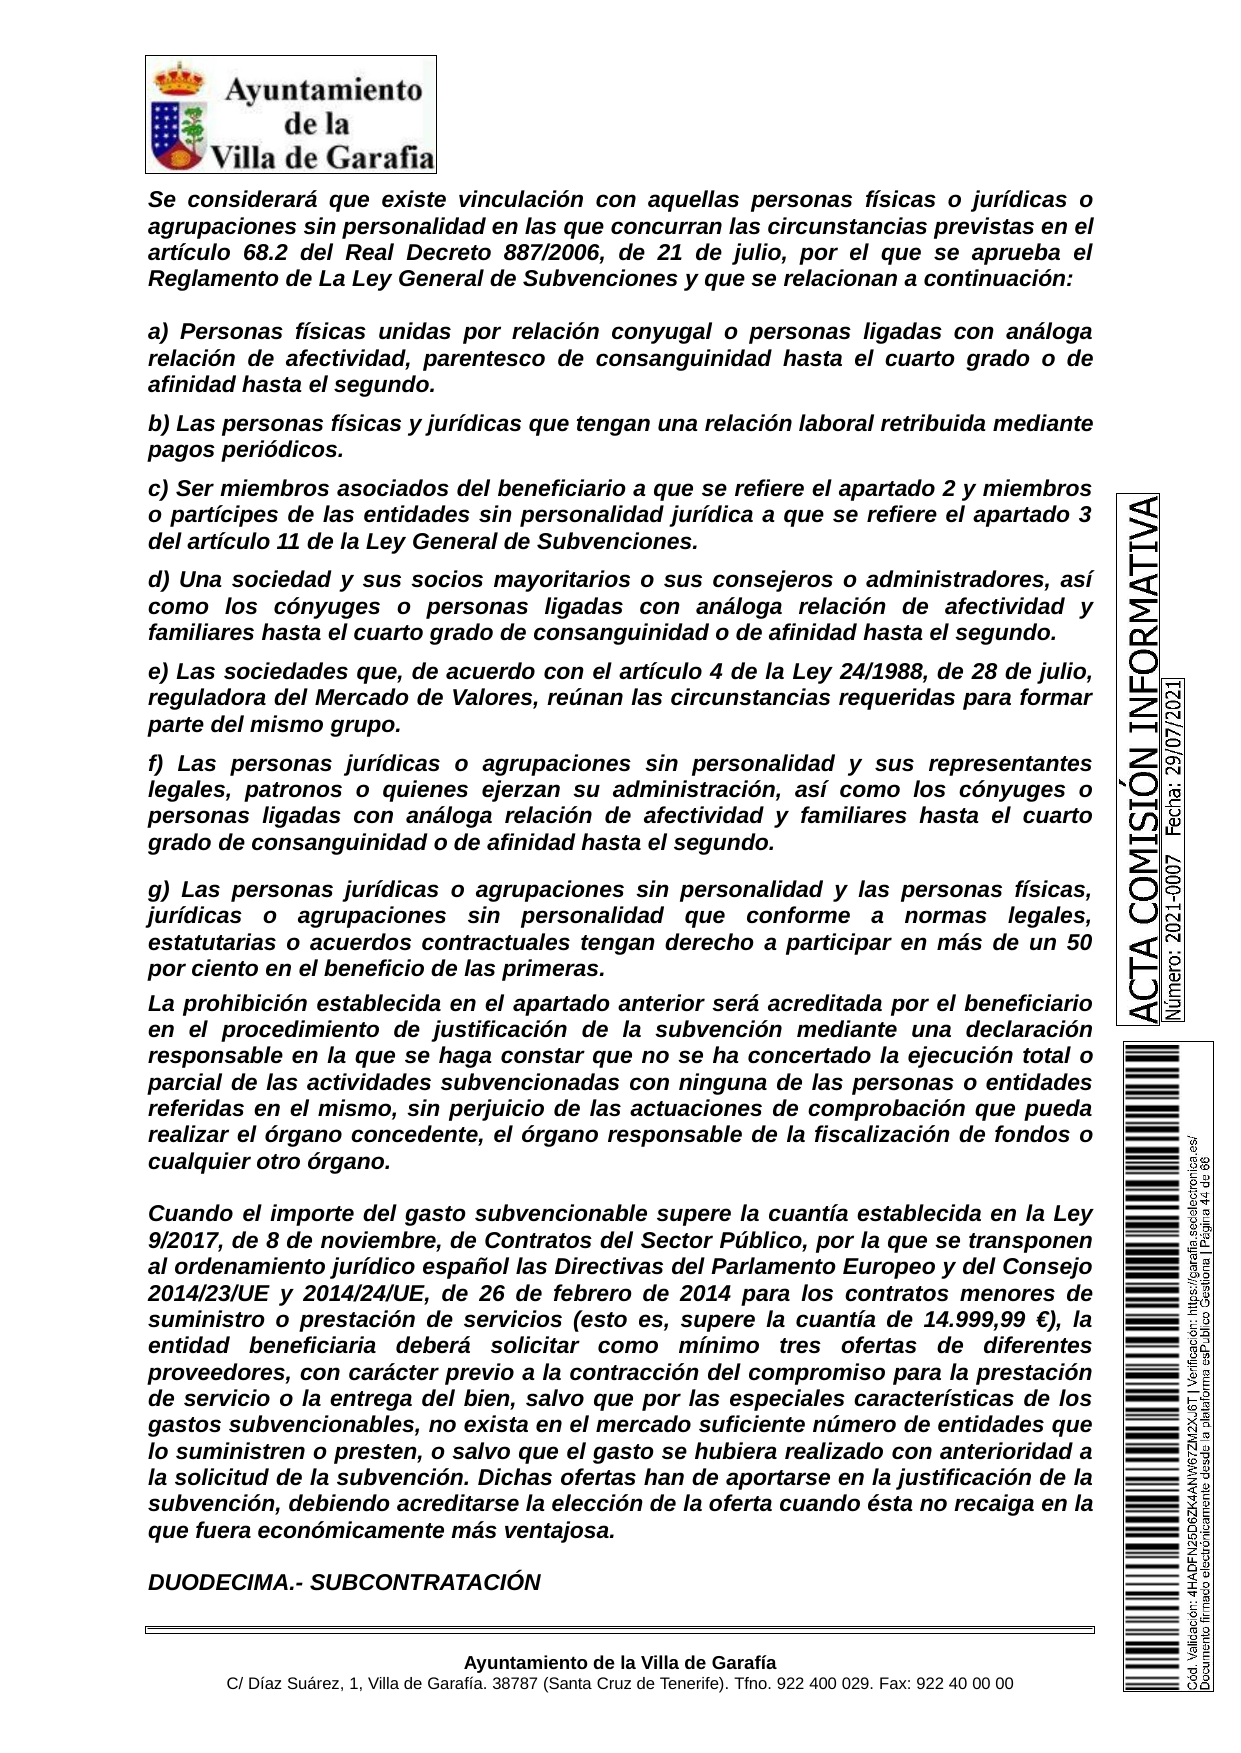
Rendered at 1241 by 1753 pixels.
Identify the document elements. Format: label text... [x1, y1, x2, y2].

picture [1124, 1042, 1213, 1691]
text Ayuntamiento de la Villa de Garafía [463, 1653, 1039, 1674]
text Reglamento de La Ley General de Subvenciones y que se relacionan a continuación: [148, 266, 1118, 292]
text como los cónyuges o personas ligadas con análoga relación de afectividad y [148, 594, 1117, 619]
text Se considerará que existe vinculación con aquellas personas físicas o jurídicas o [148, 187, 1118, 213]
text e) Las sociedades que, de acuerdo con el artículo 4 de la Ley 24/1988, de 28 de julio, [148, 659, 1117, 685]
text personas ligadas con análoga relación de afectividad y familiares hasta el cuarto [148, 803, 1117, 829]
text 9 [148, 1228, 161, 1253]
text referidas en el mismo, sin perjuicio de las actuaciones de comprobación que pueda [148, 1096, 1117, 1122]
text a) Personas físicas unidas por relación conyugal o personas ligadas con análoga [148, 319, 1117, 345]
text DUODECIMA.- SUBCONTRATACIÓN [148, 1570, 568, 1596]
text 2 [148, 1281, 186, 1306]
text por ciento en el beneficio de las primeras. [148, 956, 1117, 982]
text parcial de las actividades subvencionadas con ninguna de las personas o entidades [148, 1070, 1117, 1095]
text estatutarias o acuerdos contractuales tengan derecho a participar en más de un 50 [148, 929, 1117, 955]
text o partícipes de las entidades sin personalidad jurídica a que se refiere el apartado 3 [148, 502, 1116, 528]
text la solicitud de la subvención. Dichas ofertas han de aportarse en la justificación de la [148, 1465, 1117, 1491]
text /2017, de 8 de noviembre, de Contratos del Sector Público, por la que se transponen [161, 1228, 1117, 1253]
text g) Las personas jurídicas o agrupaciones sin personalidad y las personas físicas, [148, 877, 1117, 902]
text 014/23/UE y 2014/24/UE, de 26 de febrero de 2014 para los contratos menores de [186, 1281, 1117, 1306]
text de servicio o la entrega del bien, salvo que por las especiales características de los [148, 1386, 1117, 1412]
picture [1117, 494, 1159, 1025]
text f) Las personas jurídicas o agrupaciones sin personalidad y sus representantes [148, 751, 1117, 776]
text subvención, debiendo acreditarse la elección de la oferta cuando ésta no recaiga en la [148, 1491, 1117, 1517]
picture [146, 1627, 1094, 1633]
text lo suministren o presten, o salvo que el gasto se hubiera realizado con anterioridad a [148, 1439, 1117, 1464]
text grado de consanguinidad o de afinidad hasta el segundo. [148, 830, 1117, 855]
text proveedores, con carácter previo a la contracción del compromiso para la prestación [148, 1359, 1117, 1385]
text al ordenamiento jurídico español las Directivas del Parlamento Europeo y del Consejo [148, 1254, 1117, 1280]
text Cuando el importe del gasto subvencionable supere la cuantía establecida en la Ley [148, 1201, 1116, 1227]
text c) Ser miembros asociados del beneficiario a que se refiere el apartado 2 y miembros [148, 476, 1116, 502]
text parte del mismo grupo. [148, 712, 1117, 737]
text C/ Díaz Suárez, 1, Villa de Garafía. 38787 (Santa Cruz de Tenerife). Tfno. 922 400 029. Fax: 922 40 00 00 [226, 1674, 1039, 1693]
text gastos subvencionables, no exista en el mercado suficiente número de entidades que [148, 1412, 1117, 1438]
text agrupaciones sin personalidad en las que concurran las circunstancias previstas en el [148, 214, 1118, 239]
picture [146, 56, 436, 173]
text reguladora del Mercado de Valores, reúnan las circunstancias requeridas para formar [148, 685, 1117, 711]
text que fuera económicamente más ventajosa. [148, 1518, 1117, 1543]
text jurídicas o agrupaciones sin personalidad que conforme a normas legales, [148, 903, 1117, 929]
text responsable en la que se haga constar que no se ha concertado la ejecución total o [148, 1043, 1117, 1069]
text pagos periódicos. [148, 437, 1117, 463]
text en el procedimiento de justificación de la subvención mediante una declaración [148, 1017, 1117, 1043]
text relación de afectividad, parentesco de consanguinidad hasta el cuarto grado o de [148, 346, 1117, 371]
text d) Una sociedad y sus socios mayoritarios o sus consejeros o administradores, así [148, 567, 1117, 593]
text entidad beneficiaria deberá solicitar como mínimo tres ofertas de diferentes [148, 1333, 1117, 1359]
text suministro o prestación de servicios (esto es, supere la cuantía de 14.999,99 €), la [148, 1307, 1117, 1332]
text La prohibición establecida en el apartado anterior será acreditada por el beneficiario [148, 991, 1117, 1016]
picture [1162, 679, 1184, 1021]
text del artículo 11 de la Ley General de Subvenciones. [148, 529, 1116, 554]
text realizar el órgano concedente, el órgano responsable de la fiscalización de fondos o [148, 1122, 1117, 1148]
text cualquier otro órgano. [148, 1149, 1117, 1174]
text artículo 68.2 del Real Decreto 887/2006, de 21 de julio, por el que se aprueba el [148, 240, 1118, 266]
text afinidad hasta el segundo. [148, 372, 1117, 397]
text familiares hasta el cuarto grado de consanguinidad o de afinidad hasta el segundo. [148, 620, 1117, 646]
text legales, patronos o quienes ejerzan su administración, así como los cónyuges o [148, 777, 1117, 803]
text b) Las personas físicas y jurídicas que tengan una relación laboral retribuida mediante [148, 411, 1117, 436]
